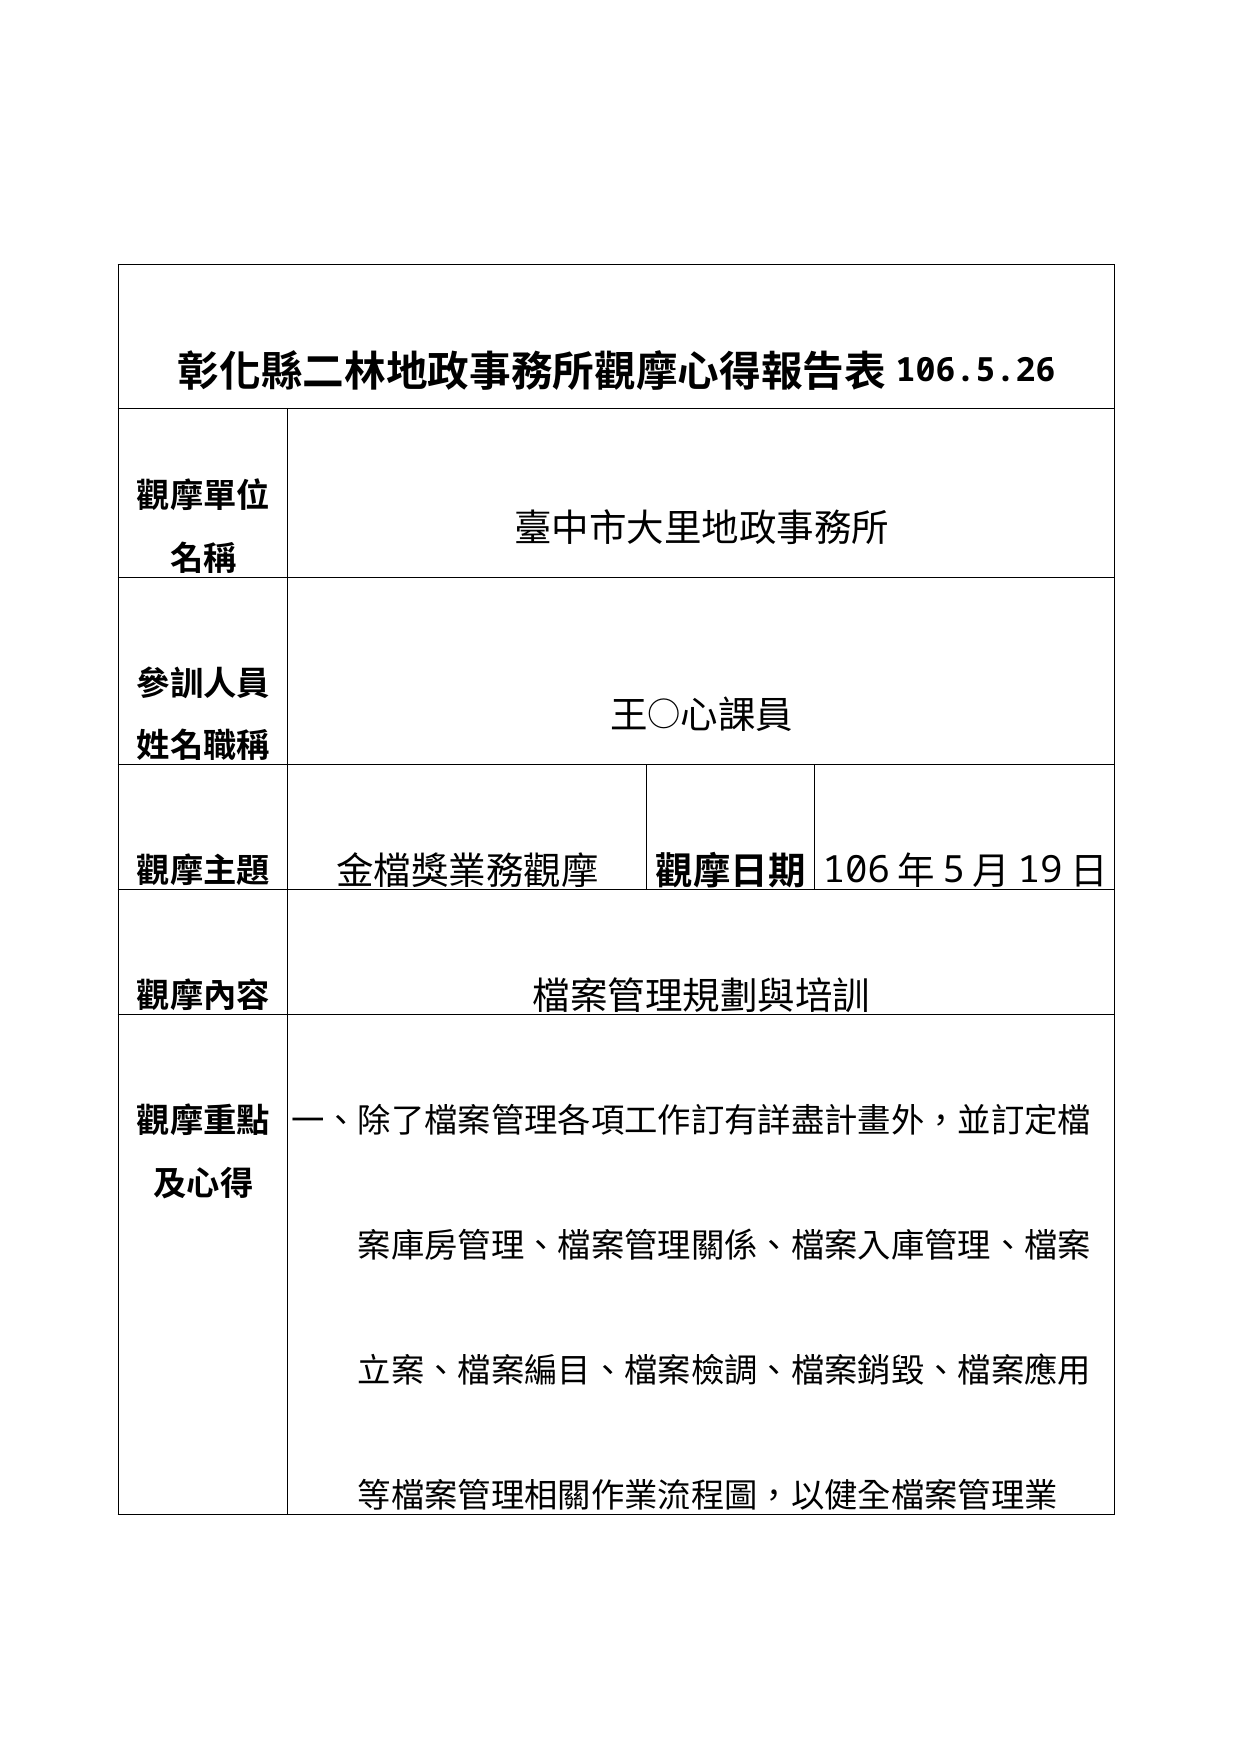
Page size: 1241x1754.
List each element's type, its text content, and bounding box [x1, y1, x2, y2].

table_header 彰化縣二林地政事務所觀摩心得報告表 106.5.26 [119, 265, 1114, 408]
table_cell 觀摩日期 [647, 765, 814, 889]
table_cell 檔案管理規劃與培訓 [288, 890, 1114, 1014]
table_cell 觀摩重點及心得 [119, 1015, 287, 1514]
table_cell 金檔獎業務觀摩 [288, 765, 646, 889]
table_cell 觀摩主題 [119, 765, 287, 889]
table_cell 一、除了檔案管理各項工作訂有詳盡計畫外，並訂定檔案庫房管理、檔案管理關係、檔案入庫管理、檔案立案、檔案編目、檔案檢調、檔案銷毀、檔案應用等檔案管理相關作業流程圖，以健全檔案管理業 [288, 1015, 1114, 1514]
table_cell 王○心課員 [288, 578, 1114, 764]
table_cell 觀摩單位 名稱 [119, 409, 287, 577]
table_cell 臺中市大里地政事務所 [288, 409, 1114, 577]
table_cell 參訓人員 姓名職稱 [119, 578, 287, 764]
table_cell 觀摩內容 [119, 890, 287, 1014]
table_cell 106年5月19日 [815, 765, 1114, 889]
